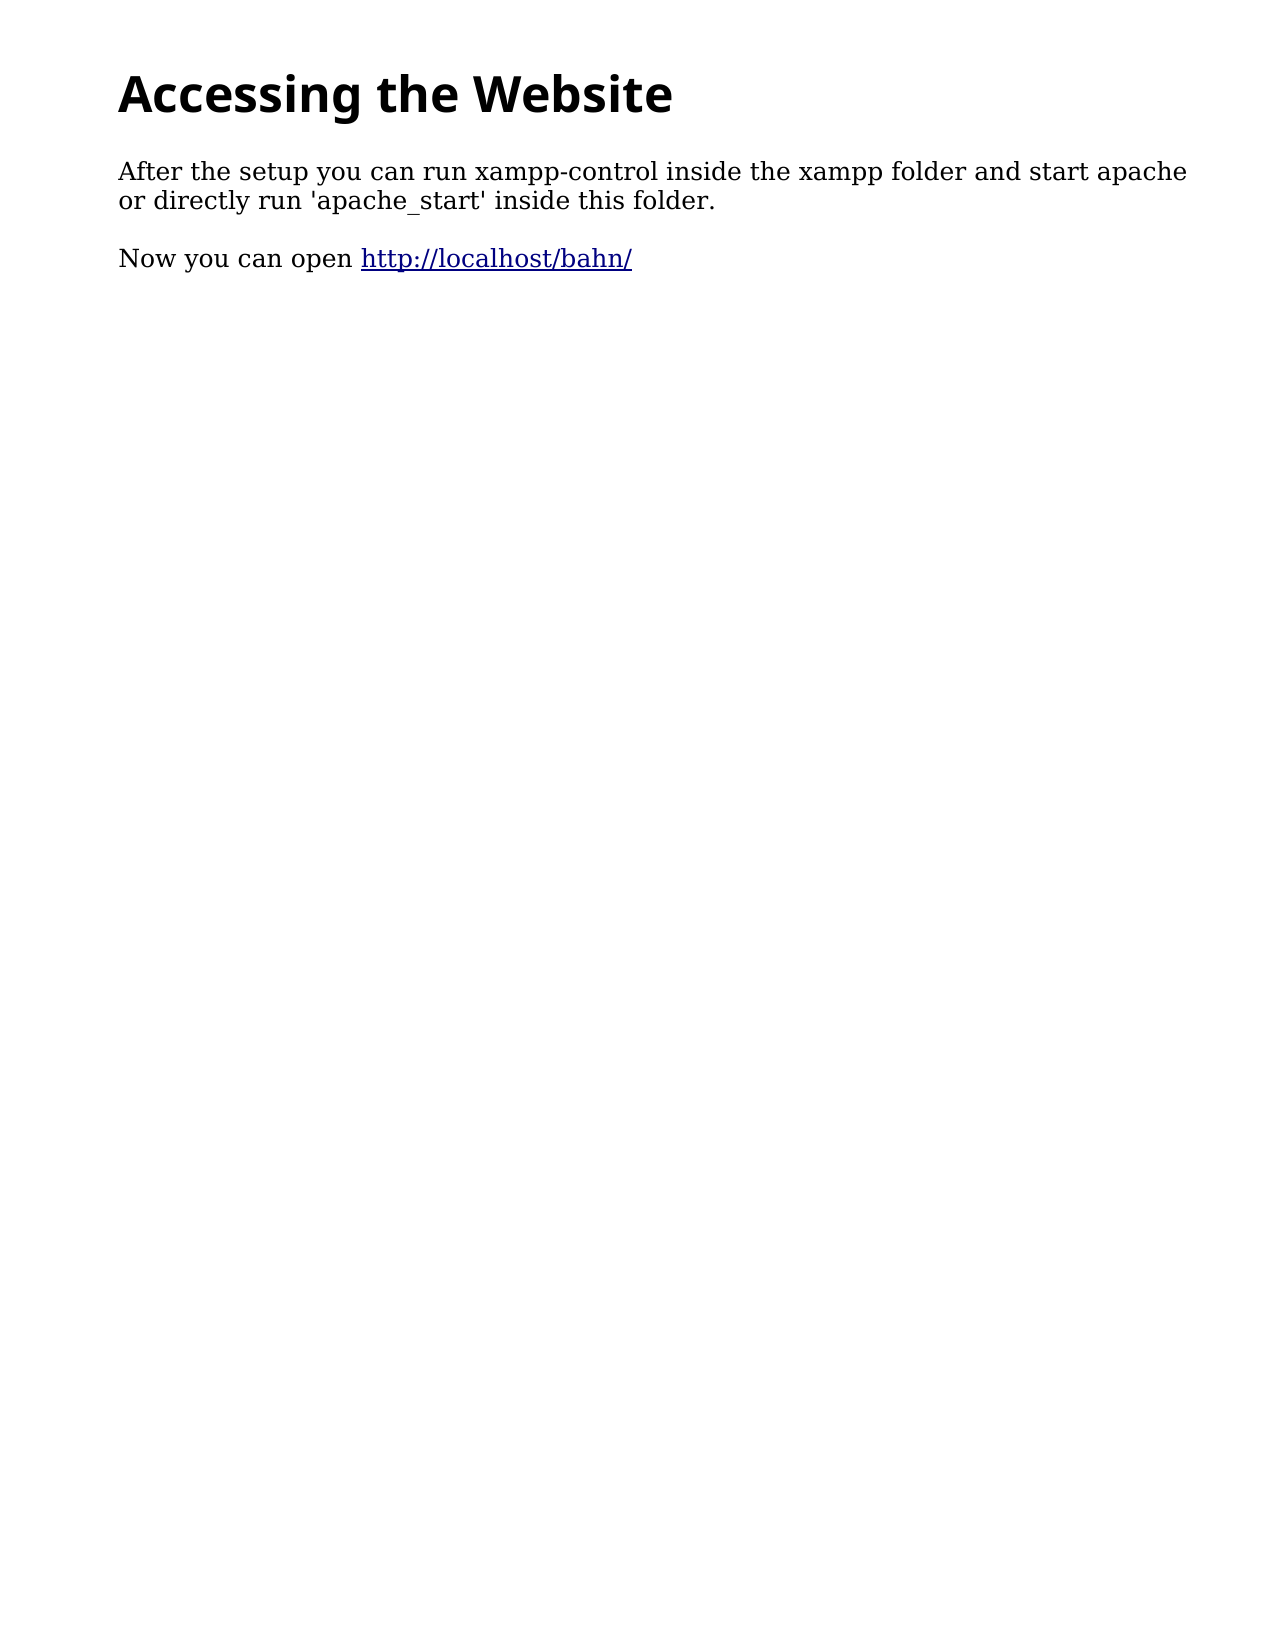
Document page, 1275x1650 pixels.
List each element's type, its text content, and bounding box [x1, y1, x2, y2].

subtitle Accessing the Website [118, 59, 1216, 127]
text Now you can open http://localhost/bahn/ [118, 244, 1216, 274]
text After the setup you can run xampp-control inside the xampp folder and start apache or directly run 'apache_start' inside this folder. [118, 157, 1216, 215]
